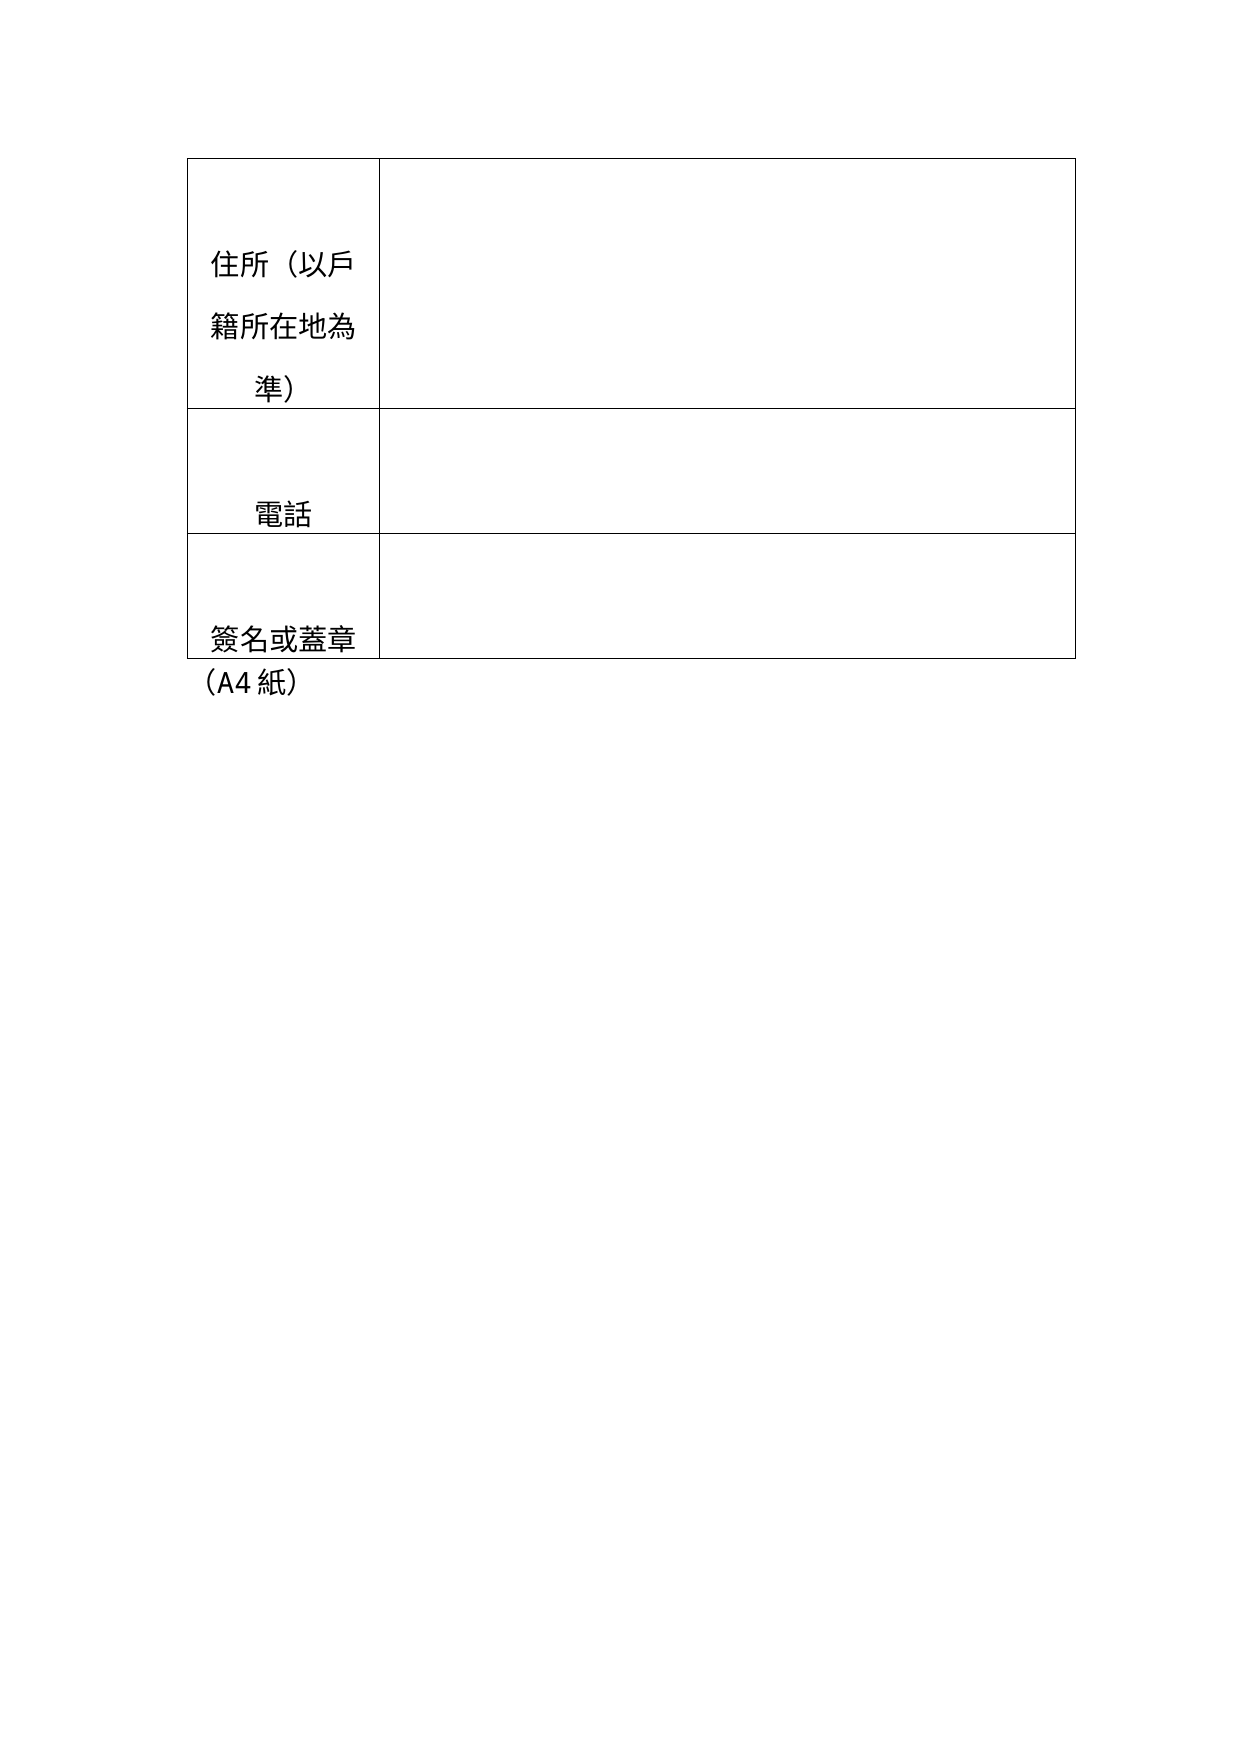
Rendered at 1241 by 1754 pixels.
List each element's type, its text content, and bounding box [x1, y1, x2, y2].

table_cell [380, 409, 1075, 533]
table_cell 住所（以戶籍所在地為準） [188, 159, 379, 408]
text （A4紙） [187, 659, 1053, 702]
table_cell [380, 534, 1075, 658]
table_cell 電話 [188, 409, 379, 533]
table_cell 簽名或蓋章 [188, 534, 379, 658]
table_cell [380, 159, 1075, 408]
